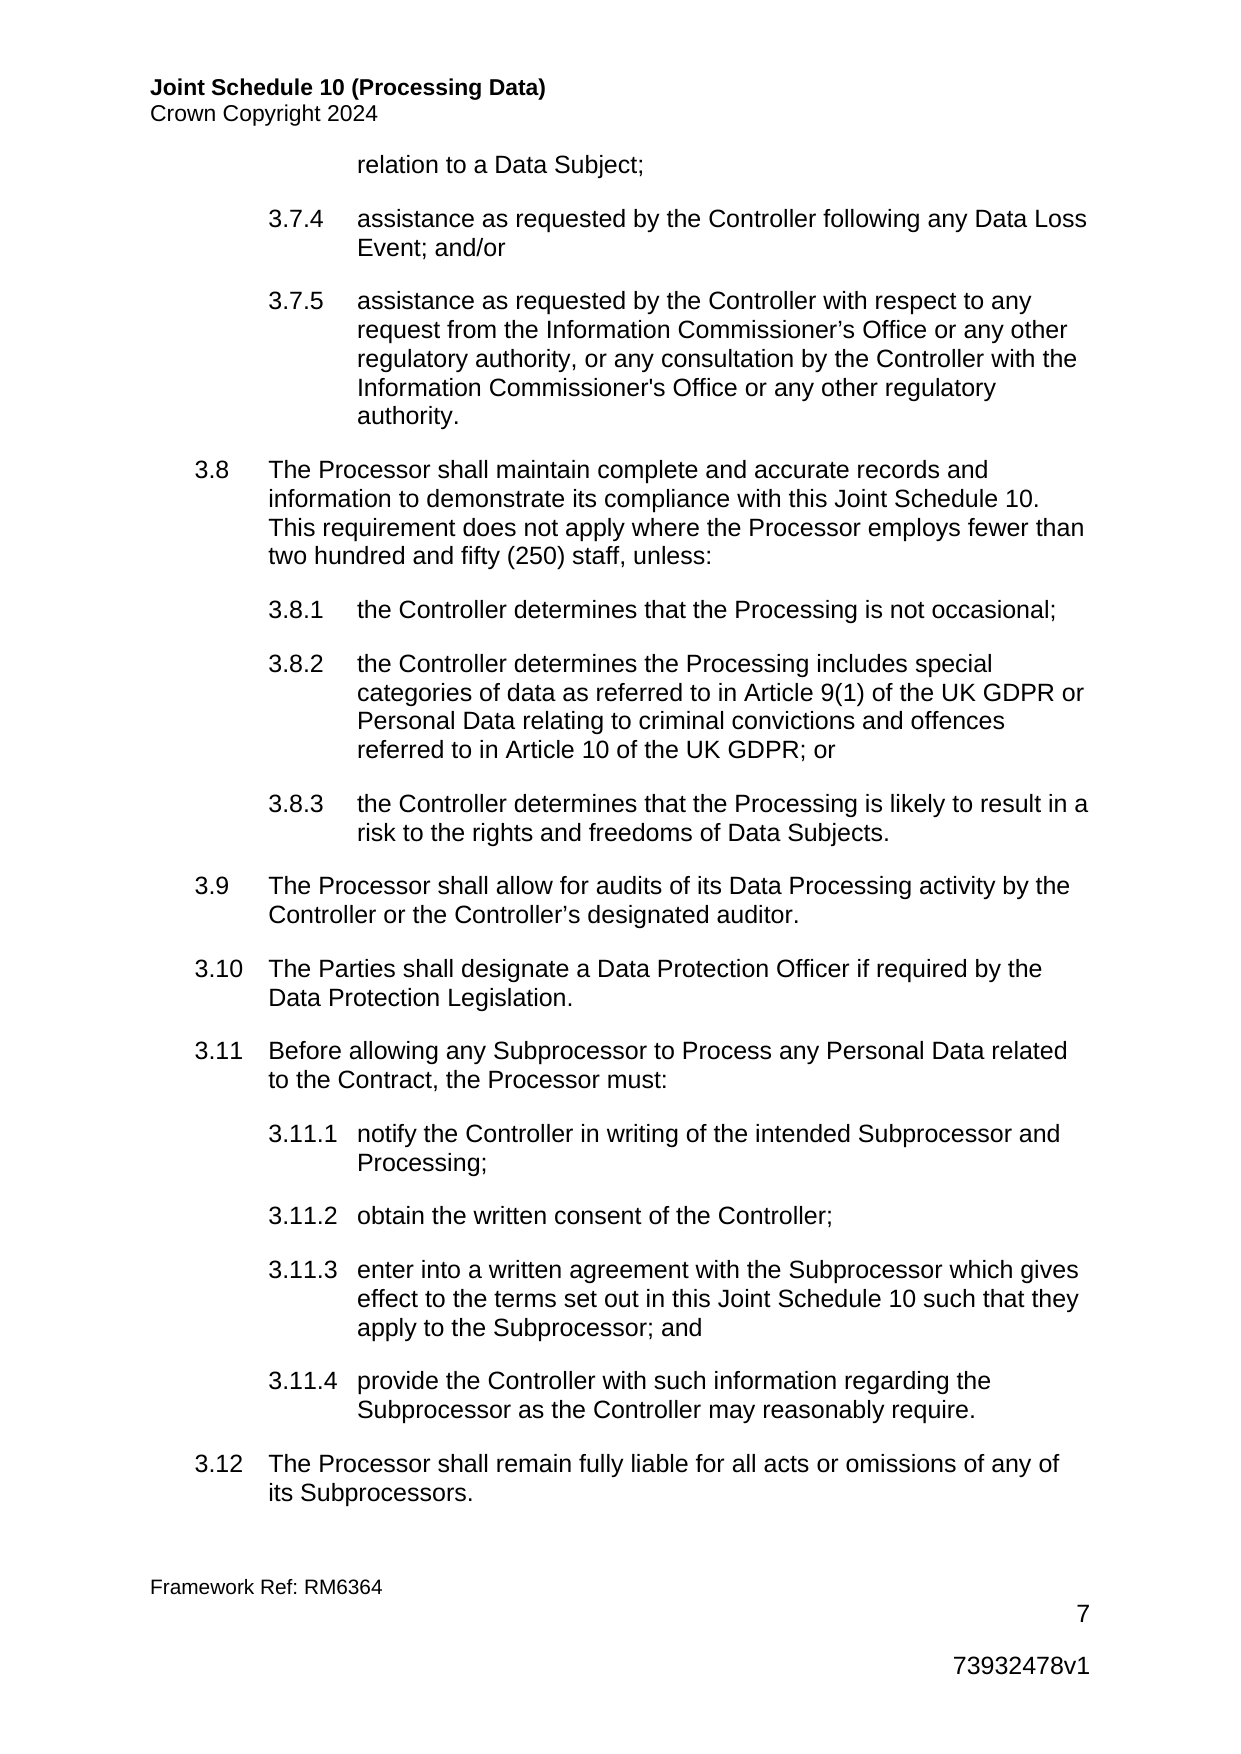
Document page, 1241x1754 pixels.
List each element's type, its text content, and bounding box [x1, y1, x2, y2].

text 3.10 The Parties shall designate a Data Protection Officer if required by the Data Protection Legislation. [194, 954, 1090, 1011]
list the Controller determines that the Processing is not occasional; [268, 595, 1090, 624]
list notify the Controller in writing of the intended Subprocessor and Processing; [268, 1119, 1090, 1176]
text 3.9 The Processor shall allow for audits of its Data Processing activity by the Controller or the Controller’s designated auditor. [194, 871, 1090, 929]
list the Controller determines that the Processing is likely to result in a risk to the rights and freedoms of Data Subjects. [268, 789, 1090, 846]
list relation to a Data Subject; [268, 150, 1090, 179]
list provide the Controller with such information regarding the Subprocessor as the Controller may reasonably require. [268, 1366, 1090, 1424]
list the Controller determines the Processing includes special categories of data as referred to in Article 9(1) of the UK GDPR or Personal Data relating to criminal convictions and offences referred to in Article 10 of the UK GDPR; or [268, 649, 1090, 764]
list enter into a written agreement with the Subprocessor which gives effect to the terms set out in this Joint Schedule 10 such that they apply to the Subprocessor; and [268, 1255, 1090, 1341]
text 3.12 The Processor shall remain fully liable for all acts or omissions of any of its Subprocessors. [194, 1449, 1090, 1506]
text 3.11 Before allowing any Subprocessor to Process any Personal Data related to the Contract, the Processor must: [194, 1036, 1090, 1094]
text 3.8 The Processor shall maintain complete and accurate records and information to demonstrate its compliance with this Joint Schedule 10. This requirement does not apply where the Processor employs fewer than two hundred and fifty (250) staff, unless: [194, 455, 1090, 570]
list assistance as requested by the Controller following any Data Loss Event; and/or [268, 204, 1090, 261]
list assistance as requested by the Controller with respect to any request from the Information Commissioner’s Office or any other regulatory authority, or any consultation by the Controller with the Information Commissioner's Office or any other regulatory authority. [268, 286, 1090, 430]
list obtain the written consent of the Controller; [268, 1201, 1090, 1230]
